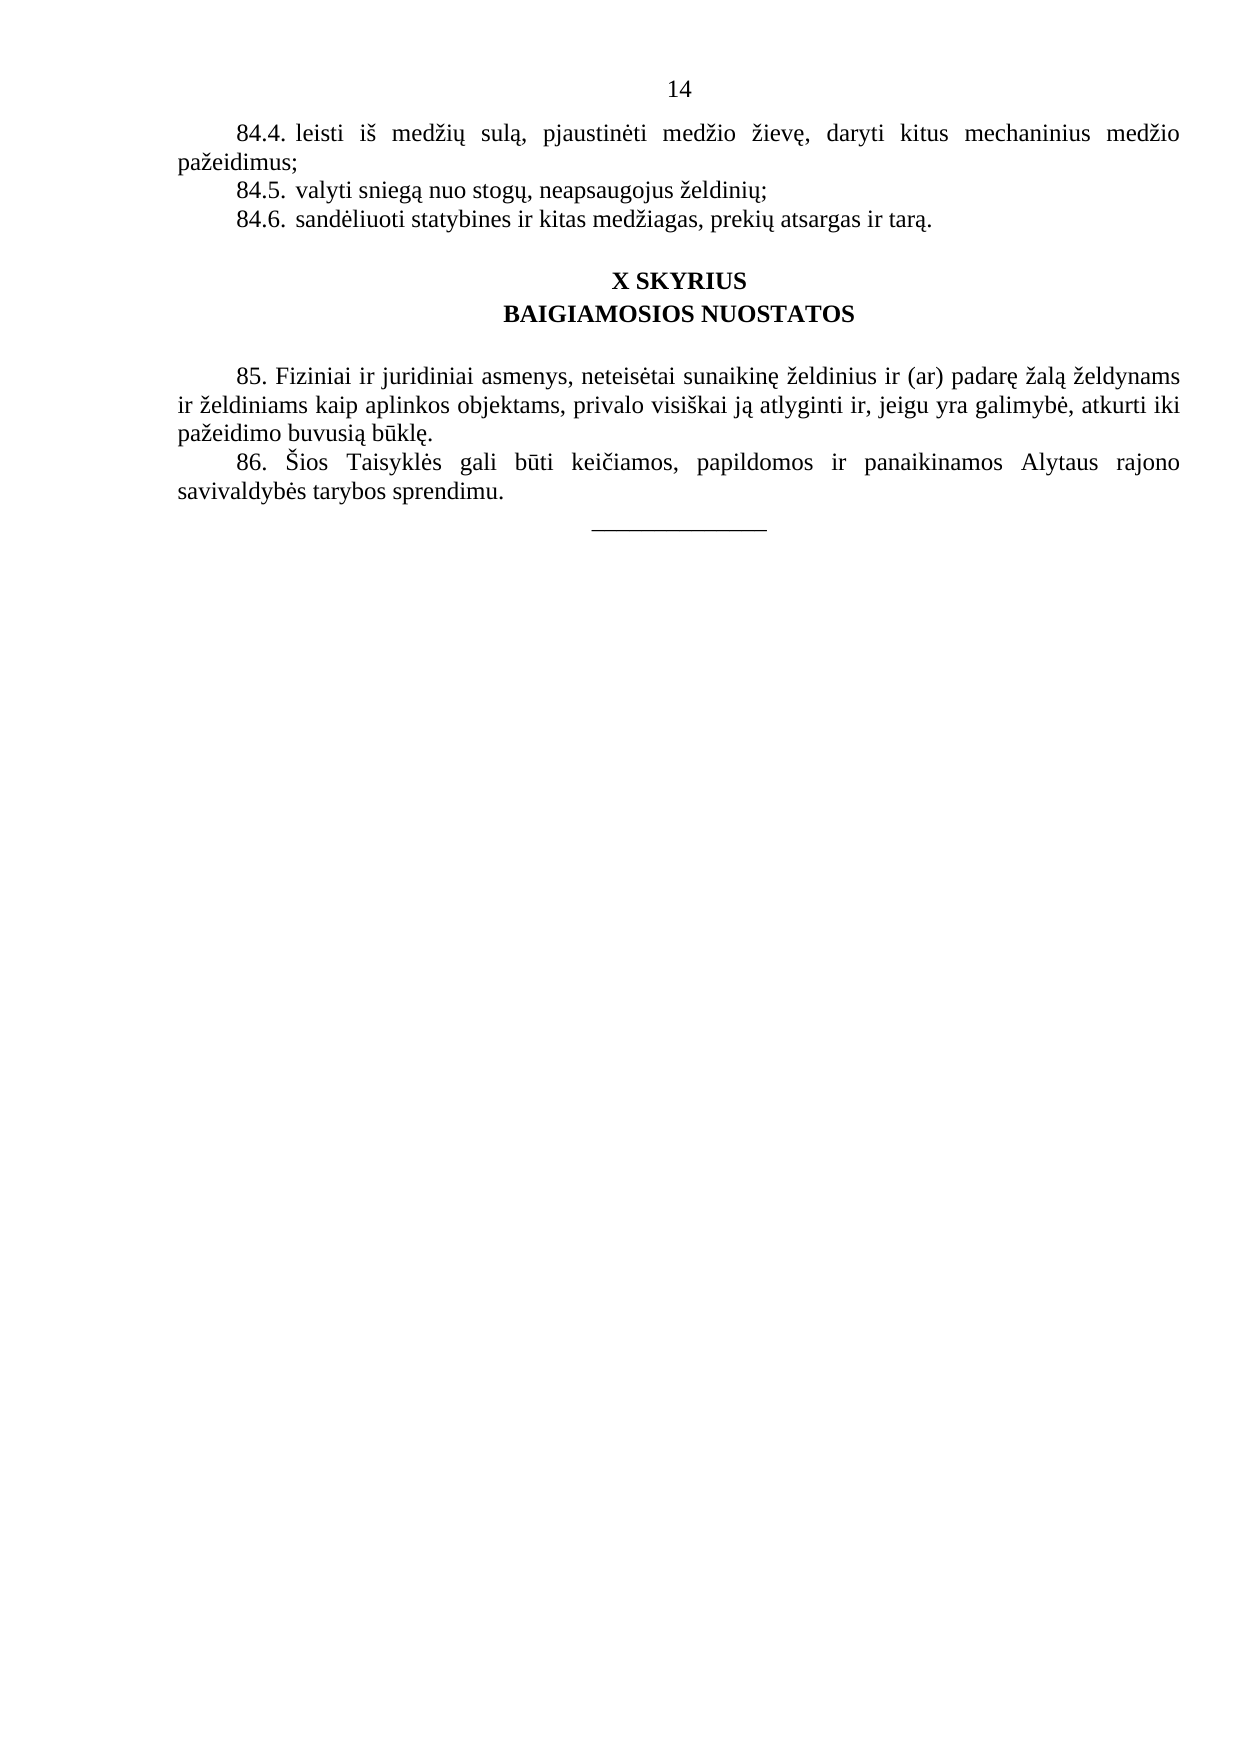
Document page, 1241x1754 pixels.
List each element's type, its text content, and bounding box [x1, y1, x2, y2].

text BAIGIAMOSIOS NUOSTATOS [177, 299, 1181, 328]
text 85. Fiziniai ir juridiniai asmenys, neteisėtai sunaikinę želdinius ir (ar) padarę žalą želdynams ir želdiniams kaip aplinkos objektams, privalo visiškai ją atlyginti ir, jeigu yra galimybė, atkurti iki pažeidimo buvusią būklę. [177, 361, 1181, 447]
text 84.5. valyti sniegą nuo stogų, neapsaugojus želdinių; [177, 176, 1181, 204]
text 86. Šios Taisyklės gali būti keičiamos, papildomos ir panaikinamos Alytaus rajono savivaldybės tarybos sprendimu. [177, 447, 1181, 505]
text 84.6. sandėliuoti statybines ir kitas medžiagas, prekių atsargas ir tarą. [177, 204, 1181, 233]
text 84.4. leisti iš medžių sulą, pjaustinėti medžio žievę, daryti kitus mechaninius medžio pažeidimus; [177, 118, 1181, 176]
text X SKYRIUS [177, 266, 1181, 295]
text ______________ [177, 505, 1181, 533]
